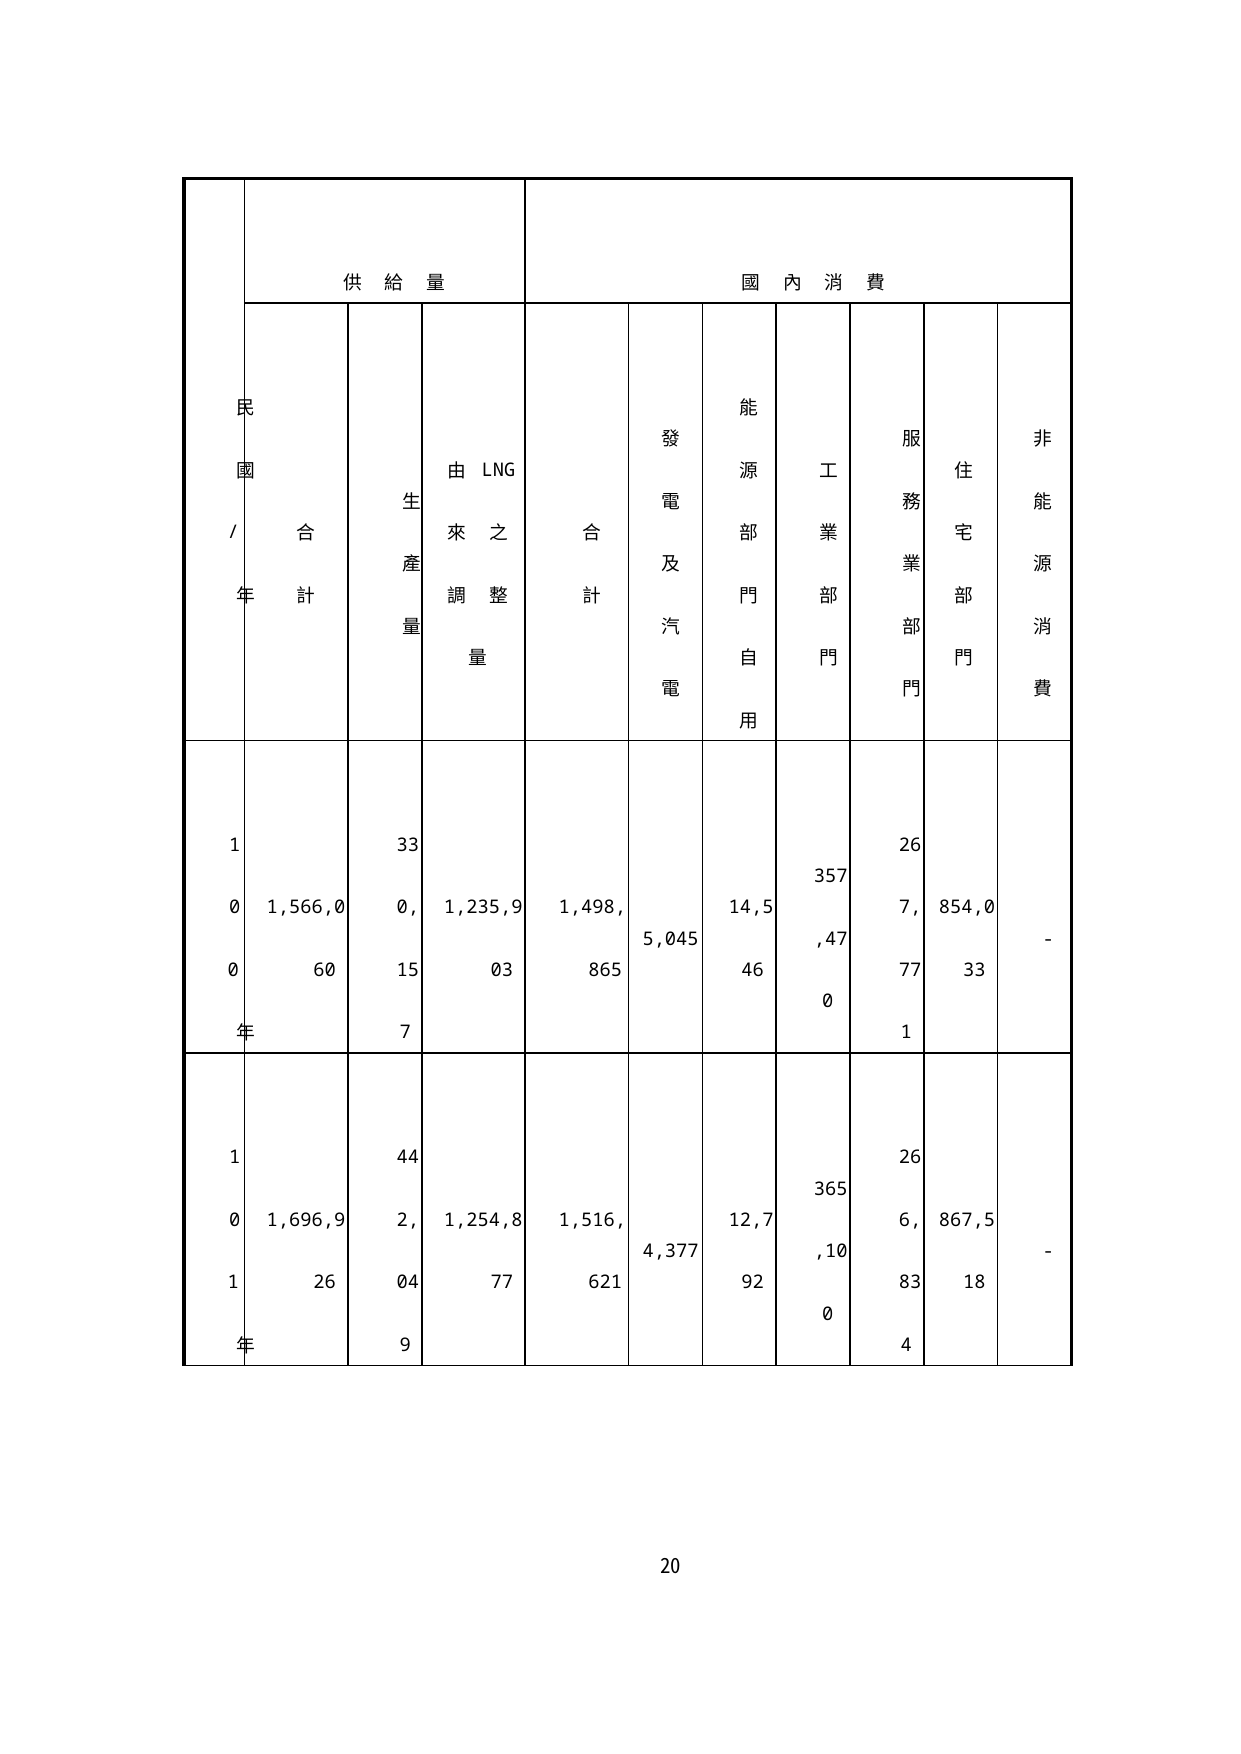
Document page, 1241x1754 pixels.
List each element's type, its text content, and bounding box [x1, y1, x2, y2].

table_cell 100年 [186, 741, 244, 1052]
table_cell - [998, 1054, 1070, 1365]
table_cell 非能源消費 [998, 304, 1070, 740]
table_cell 4,377 [629, 1054, 702, 1365]
table_cell 服務業部門 [851, 304, 923, 740]
table_cell 357,470 [777, 741, 849, 1052]
table_cell 867,518 [925, 1054, 997, 1365]
table_cell 1,254,877 [423, 1054, 524, 1365]
table_cell 由LNG來之調整量 [423, 304, 524, 740]
table_cell 5,045 [629, 741, 702, 1052]
table_cell 工業部門 [777, 304, 849, 740]
table_cell 267,771 [851, 741, 923, 1052]
table_cell 442,049 [349, 1054, 421, 1365]
table_header 供給量 [245, 180, 524, 302]
table_cell 合計 [245, 304, 347, 740]
table_cell 合計 [526, 304, 628, 740]
table_cell 266,834 [851, 1054, 923, 1365]
table_cell 住宅部門 [925, 304, 997, 740]
table_cell - [998, 741, 1070, 1052]
table_cell 365,100 [777, 1054, 849, 1365]
table_cell 854,033 [925, 741, 997, 1052]
table_cell 14,546 [703, 741, 775, 1052]
table_header 民國/年 [186, 180, 244, 740]
table_cell 1,498,865 [526, 741, 628, 1052]
table_cell 1,566,060 [245, 741, 347, 1052]
table_cell 生產量 [349, 304, 421, 740]
table_cell 101年 [186, 1054, 244, 1365]
table_cell 1,516,621 [526, 1054, 628, 1365]
table_cell 12,792 [703, 1054, 775, 1365]
table_cell 1,235,903 [423, 741, 524, 1052]
table_cell 330,157 [349, 741, 421, 1052]
table_header 國內消費 [526, 180, 1070, 302]
table_cell 1,696,926 [245, 1054, 347, 1365]
table_cell 能源部門自用 [703, 304, 775, 740]
table_cell 發電及汽電 [629, 304, 702, 740]
